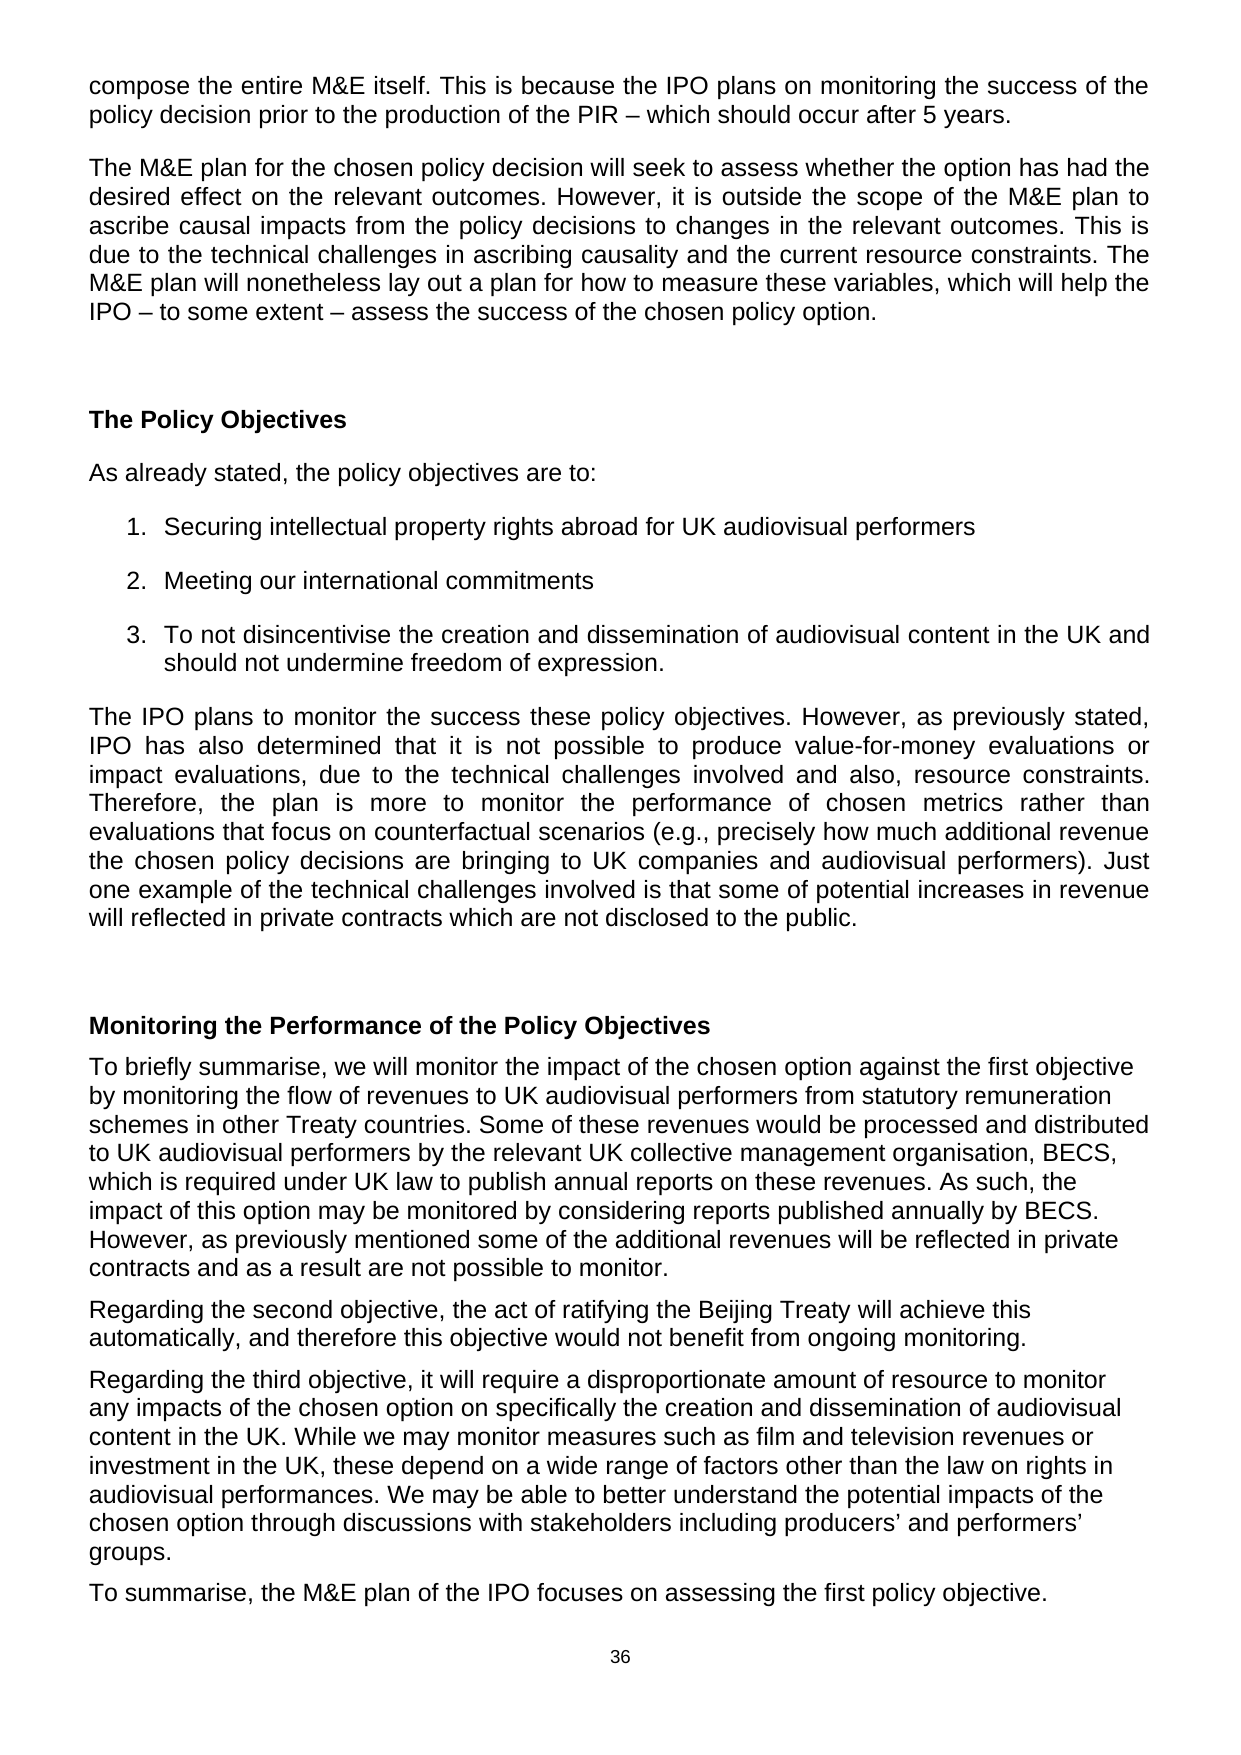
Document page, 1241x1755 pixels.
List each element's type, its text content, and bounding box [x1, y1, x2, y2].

text As already stated, the policy objectives are to: [89, 458, 1152, 487]
list Securing intellectual property rights abroad for UK audiovisual performers [126, 512, 1152, 541]
list To not disincentivise the creation and dissemination of audiovisual content in the UK and should not undermine freedom of expression. [126, 619, 1152, 677]
text To summarise, the M&E plan of the IPO focuses on assessing the first policy objective. [89, 1578, 1152, 1607]
text Monitoring the Performance of the Policy Objectives [89, 1011, 1152, 1039]
text The Policy Objectives [89, 404, 1152, 433]
text The M&E plan for the chosen policy decision will seek to assess whether the option has had the desired effect on the relevant outcomes. However, it is outside the scope of the M&E plan to ascribe causal impacts from the policy decisions to changes in the relevant outcomes. This is due to the technical challenges in ascribing causality and the current resource constraints. The M&E plan will nonetheless lay out a plan for how to measure these variables, which will help the IPO – to some extent – assess the success of the chosen policy option. [89, 153, 1152, 326]
list Meeting our international commitments [126, 566, 1152, 594]
text To briefly summarise, we will monitor the impact of the chosen option against the first objective by monitoring the flow of revenues to UK audiovisual performers from statutory remuneration schemes in other Treaty countries. Some of these revenues would be processed and distributed to UK audiovisual performers by the relevant UK collective management organisation, BECS, which is required under UK law to publish annual reports on these revenues. As such, the impact of this option may be monitored by considering reports published annually by BECS. However, as previously mentioned some of the additional revenues will be reflected in private contracts and as a result are not possible to monitor. [89, 1052, 1152, 1282]
text Regarding the second objective, the act of ratifying the Beijing Treaty will achieve this automatically, and therefore this objective would not benefit from ongoing monitoring. [89, 1294, 1152, 1352]
text The IPO plans to monitor the success these policy objectives. However, as previously stated, IPO has also determined that it is not possible to produce value-for-money evaluations or impact evaluations, due to the technical challenges involved and also, resource constraints. Therefore, the plan is more to monitor the performance of chosen metrics rather than evaluations that focus on counterfactual scenarios (e.g., precisely how much additional revenue the chosen policy decisions are bringing to UK companies and audiovisual performers). Just one example of the technical challenges involved is that some of potential increases in revenue will reflected in private contracts which are not disclosed to the public. [89, 702, 1152, 932]
text Regarding the third objective, it will require a disproportionate amount of resource to monitor any impacts of the chosen option on specifically the creation and dissemination of audiovisual content in the UK. While we may monitor measures such as film and television revenues or investment in the UK, these depend on a wide range of factors other than the law on rights in audiovisual performances. We may be able to better understand the potential impacts of the chosen option through discussions with stakeholders including producers’ and performers’ groups. [89, 1364, 1152, 1566]
text compose the entire M&E itself. This is because the IPO plans on monitoring the success of the policy decision prior to the production of the PIR – which should occur after 5 years. [89, 71, 1152, 128]
